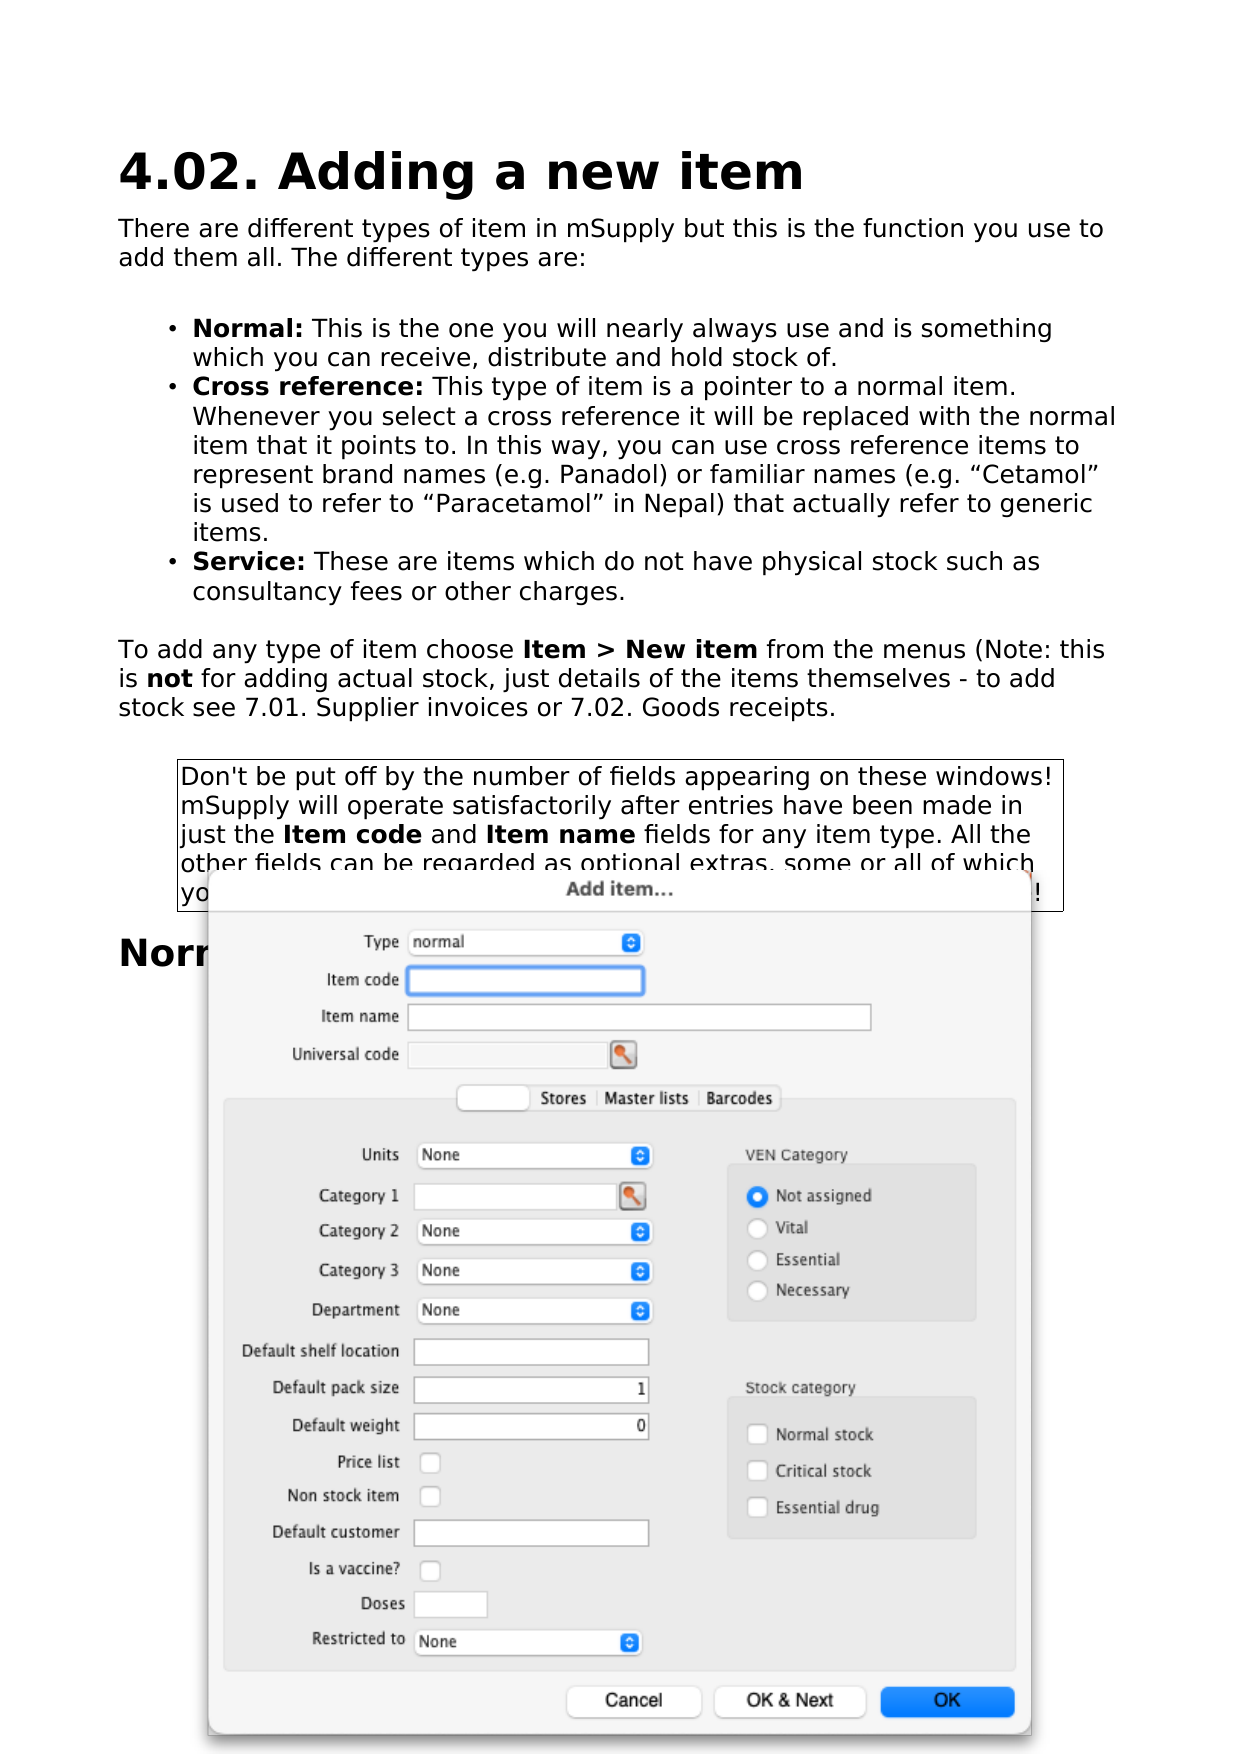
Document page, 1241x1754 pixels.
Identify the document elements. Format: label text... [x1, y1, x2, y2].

text To add any type of item choose Item > New item from the menus (Note: this is not for adding actual stock, just details of the items themselves - to add stock see 7.01. Supplier invoices or 7.02. Goods receipts. [118, 635, 1122, 723]
list Service: These are items which do not have physical stock such as consultancy fees or other charges. [177, 547, 1122, 606]
subtitle Normal items [1050, 908, 1122, 975]
subtitle 4.02. Adding a new item [118, 143, 1122, 201]
text There are different types of item in mSupply but this is the function you use to add them all. The different types are: [118, 214, 1122, 272]
picture [190, 870, 1050, 1754]
subtitle Normal items [118, 908, 190, 975]
list Normal: This is the one you will nearly always use and is something which you can receive, distribute and hold stock of. [177, 314, 1122, 372]
table_header Don't be put off by the number of fields appearing on these windows! mSupply will operate satisfactorily after entries have been made in just the Item code and Item name fields for any item type. All the other fields can be regarded as optional extras, some or all of which you may use at some later date, or never. mSupply is very versatile! [178, 760, 1063, 911]
list Cross reference: This type of item is a pointer to a normal item. Whenever you select a cross reference it will be replaced with the normal item that it points to. In this way, you can use cross reference items to represent brand names (e.g. Panadol) or familiar names (e.g. “Cetamol” is used to refer to “Paracetamol” in Nepal) that actually refer to generic items. [177, 372, 1122, 547]
